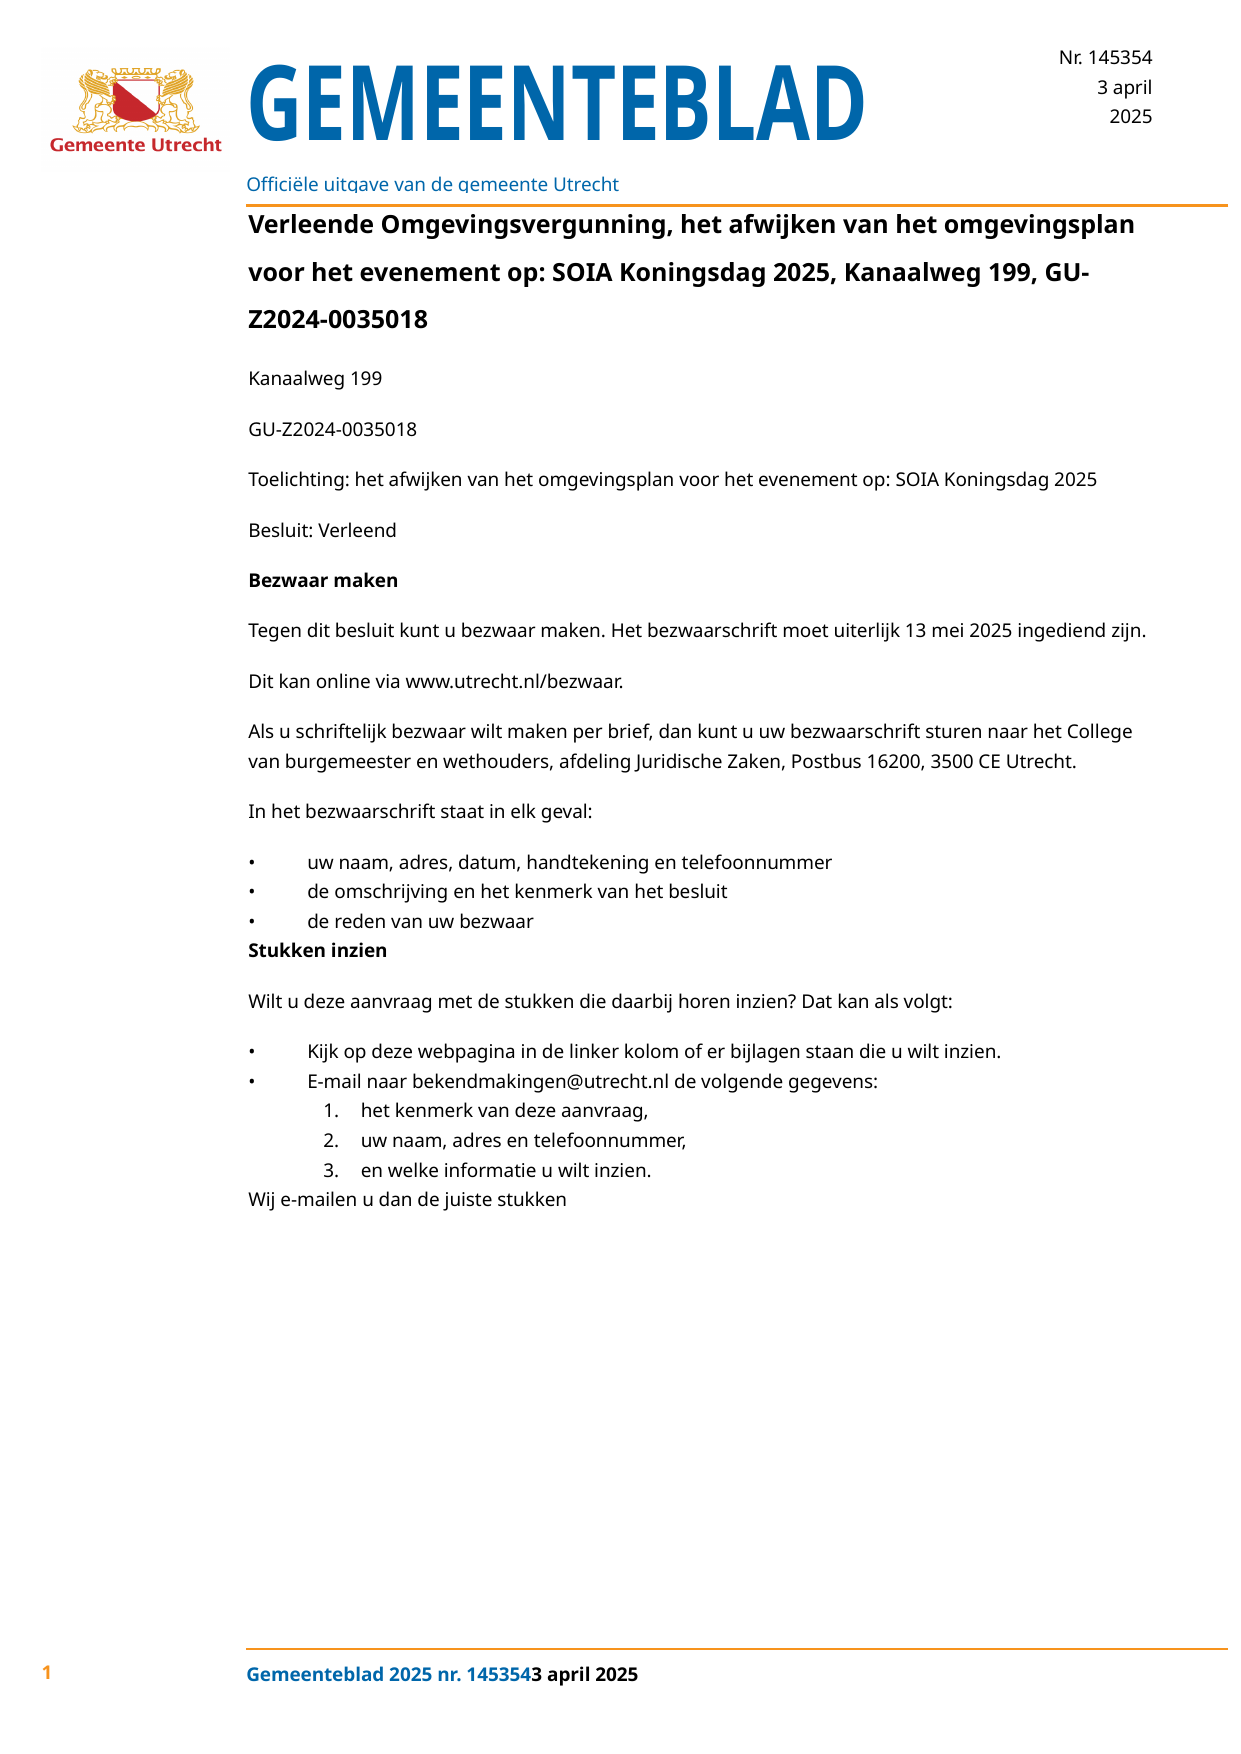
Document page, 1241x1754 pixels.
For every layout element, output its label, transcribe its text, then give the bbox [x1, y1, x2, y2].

text Besluit: Verleend [248, 517, 1152, 542]
text Tegen dit besluit kunt u bezwaar maken. Het bezwaarschrift moet uiterlijk 13 mei 2025 ingediend zijn. [248, 618, 1152, 643]
list het kenmerk van deze aanvraag, [323, 1098, 1152, 1123]
list uw naam, adres, datum, handtekening en telefoonnummer [248, 849, 1152, 874]
text Verleende Omgevingsvergunning, het afwijken van het omgevingsplan voor het evenement op: SOIA Koningsdag 2025, Kanaalweg 199, GU-Z2024-0035018 [248, 207, 1152, 336]
list en welke informatie u wilt inzien. [323, 1157, 1152, 1182]
list de omschrijving en het kenmerk van het besluit [248, 878, 1152, 904]
text Als u schriftelijk bezwaar wilt maken per brief, dan kunt u uw bezwaarschrift sturen naar het College van burgemeester en wethouders, afdeling Juridische Zaken, Postbus 16200, 3500 CE Utrecht. [248, 718, 1152, 774]
text Wij e-mailen u dan de juiste stukken [248, 1186, 1152, 1212]
list E-mail naar bekendmakingen@utrecht.nl de volgende gegevens: [248, 1068, 1152, 1094]
text GU-Z2024-0035018 [248, 416, 1152, 442]
list Kijk op deze webpagina in de linker kolom of er bijlagen staan die u wilt inzien. [248, 1038, 1152, 1064]
picture [41, 47, 231, 172]
text Wilt u deze aanvraag met de stukken die daarbij horen inzien? Dat kan als volgt: [248, 988, 1152, 1014]
text Kanaalweg 199 [248, 366, 1152, 391]
list de reden van uw bezwaar [248, 908, 1152, 934]
list uw naam, adres en telefoonnummer, [323, 1127, 1152, 1153]
text Bezwaar maken [248, 567, 1152, 593]
text In het bezwaarschrift staat in elk geval: [248, 798, 1152, 824]
text Stukken inzien [248, 938, 1152, 963]
text Dit kan online via www.utrecht.nl/bezwaar. [248, 668, 1152, 694]
text Toelichting: het afwijken van het omgevingsplan voor het evenement op: SOIA Koningsdag 2025 [248, 466, 1152, 492]
